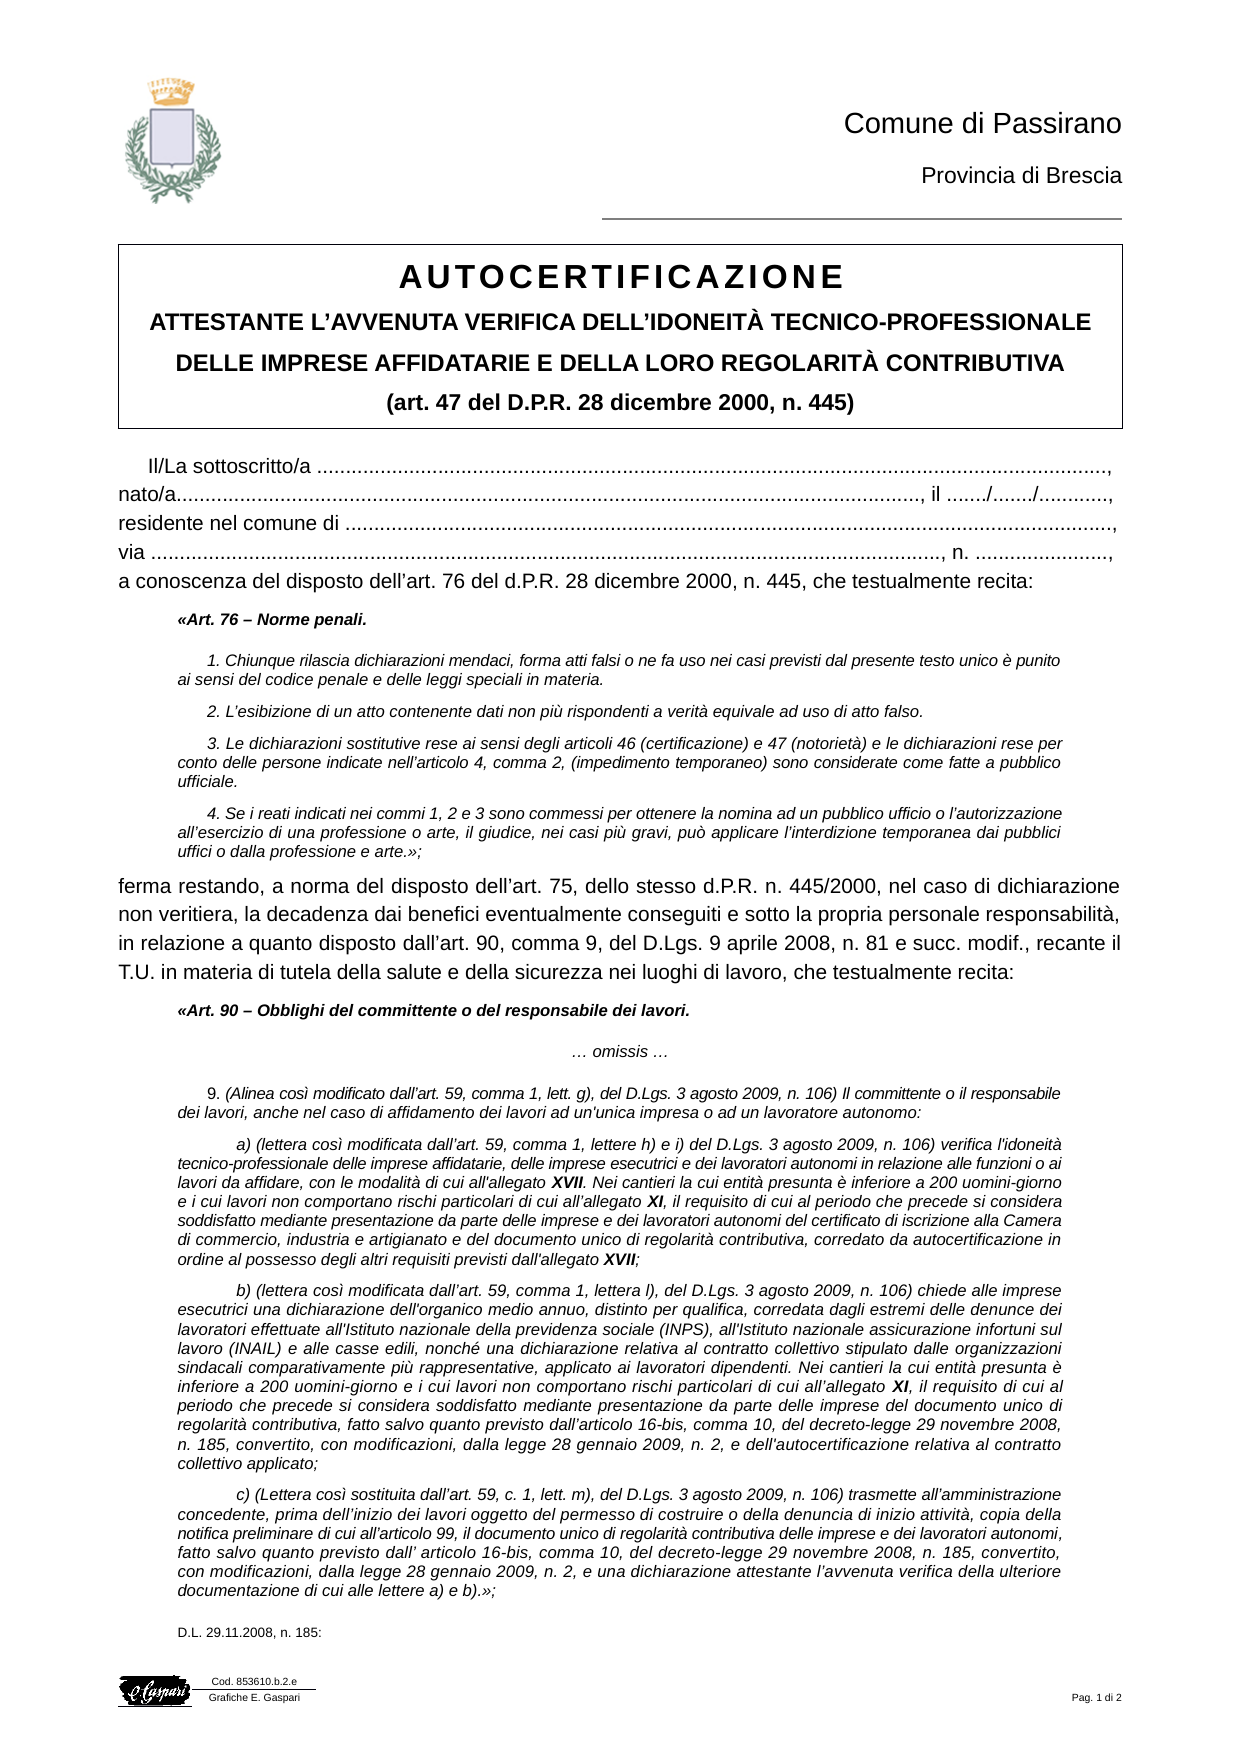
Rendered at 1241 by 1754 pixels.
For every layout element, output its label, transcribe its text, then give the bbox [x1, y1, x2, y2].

text «Art. 90 – Obblighi del committente o del responsabile dei lavori. [177, 1001, 1063, 1020]
text 4. Se i reati indicati nei commi 1, 2 e 3 sono commessi per ottenere la nomina ad un pubblico ufficio o l’autorizzazione all’esercizio di una professione o arte, il giudice, nei casi più gravi, può applicare l’interdizione temporanea dai pubblici uffici o dalla professione e arte.»; [177, 803, 1063, 861]
subtitle … omissis … [177, 1042, 1063, 1061]
text 9. (Alinea così modificato dall’art. 59, comma 1, lett. g), del D.Lgs. 3 agosto 2009, n. 106) Il committente o il responsabile dei lavori, anche nel caso di affidamento dei lavori ad un'unica impresa o ad un lavoratore autonomo: [177, 1083, 1063, 1122]
text 1. Chiunque rilascia dichiarazioni mendaci, forma atti falsi o ne fa uso nei casi previsti dal presente testo unico è punito ai sensi del codice penale e delle leggi speciali in materia. [177, 651, 1063, 689]
text Provincia di Brescia [118, 162, 1122, 188]
text b) (lettera così modificata dall’art. 59, comma 1, lettera l), del D.Lgs. 3 agosto 2009, n. 106) chiede alle imprese esecutrici una dichiarazione dell'organico medio annuo, distinto per qualifica, corredata dagli estremi delle denunce dei lavoratori effettuate all'Istituto nazionale della previdenza sociale (INPS), all'Istituto nazionale assicurazione infortuni sul lavoro (INAIL) e alle casse edili, nonché una dichiarazione relativa al contratto collettivo stipulato dalle organizzazioni sindacali comparativamente più rappresentative, applicato ai lavoratori dipendenti. Nei cantieri la cui entità presunta è inferiore a 200 uomini-giorno e i cui lavori non comportano rischi particolari di cui all’allegato XI, il requisito di cui al periodo che precede si considera soddisfatto mediante presentazione da parte delle imprese del documento unico di regolarità contributiva, fatto salvo quanto previsto dall’articolo 16-bis, comma 10, del decreto-legge 29 novembre 2008, n. 185, convertito, con modificazioni, dalla legge 28 gennaio 2009, n. 2, e dell'autocertificazione relativa al contratto collettivo applicato; [177, 1281, 1063, 1473]
text ferma restando, a norma del disposto dell’art. 75, dello stesso d.P.R. n. 445/2000, nel caso di dichiarazione non veritiera, la decadenza dai benefici eventualmente conseguiti e sotto la propria personale responsabilità, in relazione a quanto disposto dall’art. 90, comma 9, del D.Lgs. 9 aprile 2008, n. 81 e succ. modif., recante il T.U. in materia di tutela della salute e della sicurezza nei luoghi di lavoro, che testualmente recita: [118, 873, 1122, 984]
text «Art. 76 – Norme penali. [177, 610, 1063, 629]
picture [118, 1674, 191, 1706]
text Comune di Passirano [118, 106, 1122, 140]
text D.L. 29.11.2008, n. 185: [177, 1625, 1122, 1641]
picture [122, 75, 224, 106]
text 3. Le dichiarazioni sostitutive rese ai sensi degli articoli 46 (certificazione) e 47 (notorietà) e le dichiarazioni rese per conto delle persone indicate nell’articolo 4, comma 2, (impedimento temporaneo) sono considerate come fatte a pubblico ufficiale. [177, 733, 1063, 791]
text Nell'elenco degli allegati [118, 204, 602, 227]
text a) (lettera così modificata dall’art. 59, comma 1, lettere h) e i) del D.Lgs. 3 agosto 2009, n. 106) verifica l'idoneità tecnico-professionale delle imprese affidatarie, delle imprese esecutrici e dei lavoratori autonomi in relazione alle funzioni o ai lavori da affidare, con le modalità di cui all'allegato XVII. Nei cantieri la cui entità presunta è inferiore a 200 uomini-giorno e i cui lavori non comportano rischi particolari di cui all’allegato XI, il requisito di cui al periodo che precede si considera soddisfatto mediante presentazione da parte delle imprese e dei lavoratori autonomi del certificato di iscrizione alla Camera di commercio, industria e artigianato e del documento unico di regolarità contributiva, corredato da autocertificazione in ordine al possesso degli altri requisiti previsti dall'allegato XVII; [177, 1134, 1063, 1268]
text c) (Lettera così sostituita dall’art. 59, c. 1, lett. m), del D.Lgs. 3 agosto 2009, n. 106) trasmette all’amministrazione concedente, prima dell’inizio dei lavori oggetto del permesso di costruire o della denuncia di inizio attività, copia della notifica preliminare di cui all’articolo 99, il documento unico di regolarità contributiva delle imprese e dei lavoratori autonomi, fatto salvo quanto previsto dall’ articolo 16-bis, comma 10, del decreto-legge 29 novembre 2008, n. 185, convertito, con modificazioni, dalla legge 28 gennaio 2009, n. 2, e una dichiarazione attestante l’avvenuta verifica della ulteriore documentazione di cui alle lettere a) e b).»; [177, 1485, 1063, 1600]
text Il/La sottoscritto/a ........................................................................................................................................., nato/a................................................................................................................................., il ......./......./............, residente nel comune di ....................................................................................................................................., via ........................................................................................................................................., n. ......................., a conoscenza del disposto dell’art. 76 del d.P.R. 28 dicembre 2000, n. 445, che testualmente recita: [118, 453, 1122, 592]
text 2. L’esibizione di un atto contenente dati non più rispondenti a verità equivale ad uso di atto falso. [177, 702, 1063, 721]
picture [122, 140, 224, 162]
picture [122, 188, 224, 204]
table_header AUTOCERTIFICAZIONE ATTESTANTE L’AVVENUTA VERIFICA DELL’IDONEITÀ TECNICO-PROFESSIONALE DELLE IMPRESE AFFIDATARIE E DELLA LORO REGOLARITÀ CONTRIBUTIVA (art. 47 del D.P.R. 28 dicembre 2000, n. 445) [119, 245, 1122, 427]
